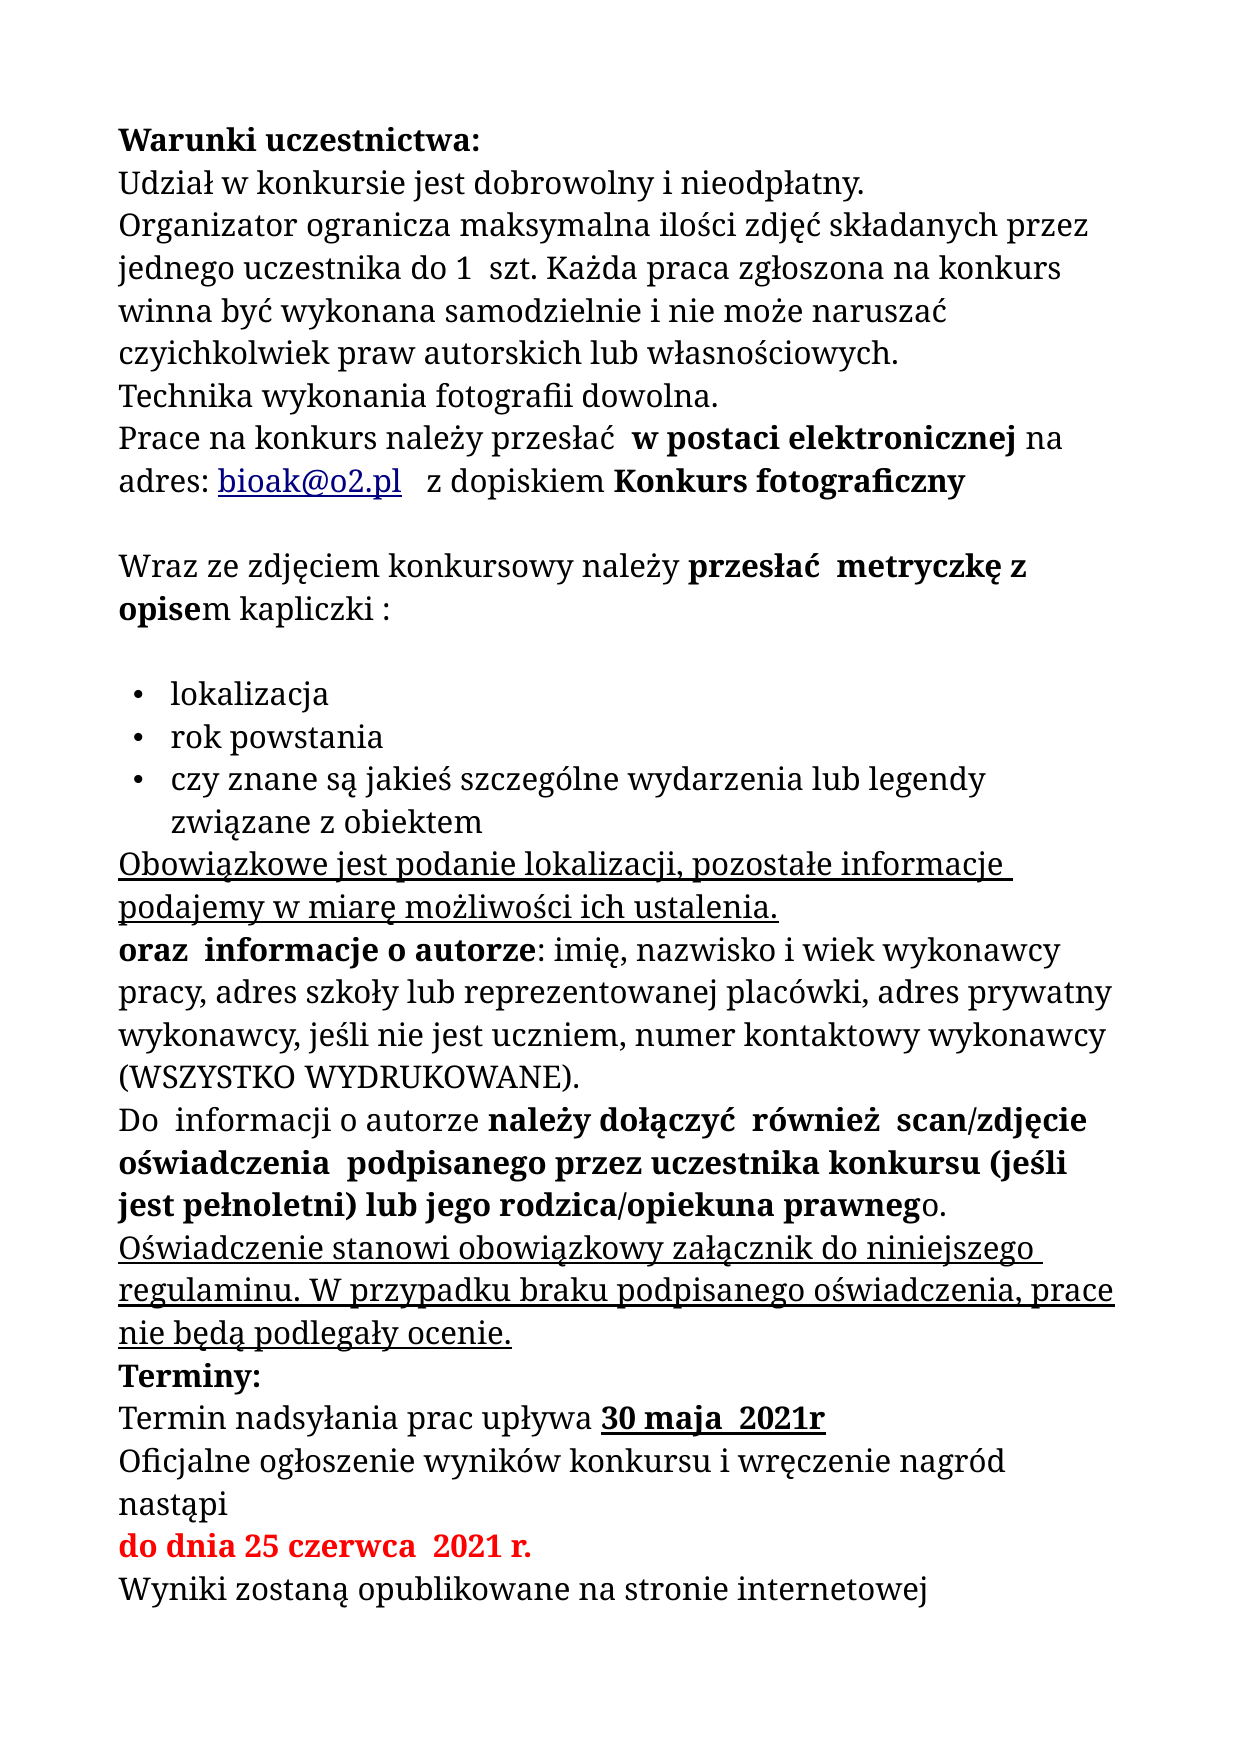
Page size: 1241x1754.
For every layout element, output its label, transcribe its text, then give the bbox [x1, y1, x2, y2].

list rok powstania [133, 714, 1122, 757]
text Organizator ogranicza maksymalna ilości zdjęć składanych przez jednego uczestnika do 1 szt. Każda praca zgłoszona na konkurs winna być wykonana samodzielnie i nie może naruszać czyichkolwiek praw autorskich lub własnościowych. [118, 203, 1122, 374]
text Oficjalne ogłoszenie wyników konkursu i wręczenie nagród nastąpi [118, 1439, 1122, 1524]
text Termin nadsyłania prac upływa 30 maja 2021r [118, 1396, 1122, 1439]
text Do informacji o autorze należy dołączyć również scan/zdjęcie oświadczenia podpisanego przez uczestnika konkursu (jeśli jest pełnoletni) lub jego rodzica/opiekuna prawnego. Oświadczenie stanowi obowiązkowy załącznik do niniejszego regulaminu. W przypadku braku podpisanego oświadczenia, prace nie będą podlegały ocenie. [118, 1098, 1122, 1354]
text Technika wykonania fotografii dowolna. [118, 374, 1122, 416]
text Wraz ze zdjęciem konkursowy należy przesłać metryczkę z opisem kapliczki : [118, 544, 1122, 629]
text do dnia 25 czerwca 2021 r. [118, 1524, 1122, 1567]
text Terminy: [118, 1354, 1122, 1396]
text Prace na konkurs należy przesłać w postaci elektronicznej na adres: bioak@o2.pl z dopiskiem Konkurs fotograficzny [118, 416, 1122, 502]
text oraz informacje o autorze: imię, nazwisko i wiek wykonawcy pracy, adres szkoły lub reprezentowanej placówki, adres prywatny wykonawcy, jeśli nie jest uczniem, numer kontaktowy wykonawcy (WSZYSTKO WYDRUKOWANE). [118, 928, 1122, 1098]
text Udział w konkursie jest dobrowolny i nieodpłatny. [118, 161, 1122, 203]
text Warunki uczestnictwa: [118, 118, 1122, 161]
text Wyniki zostaną opublikowane na stronie internetowej [118, 1567, 1122, 1609]
text związane z obiektem [170, 800, 1122, 842]
text Obowiązkowe jest podanie lokalizacji, pozostałe informacje podajemy w miarę możliwości ich ustalenia. [118, 842, 1122, 928]
list lokalizacja [133, 672, 1122, 714]
list czy znane są jakieś szczególne wydarzenia lub legendy [133, 757, 1122, 800]
